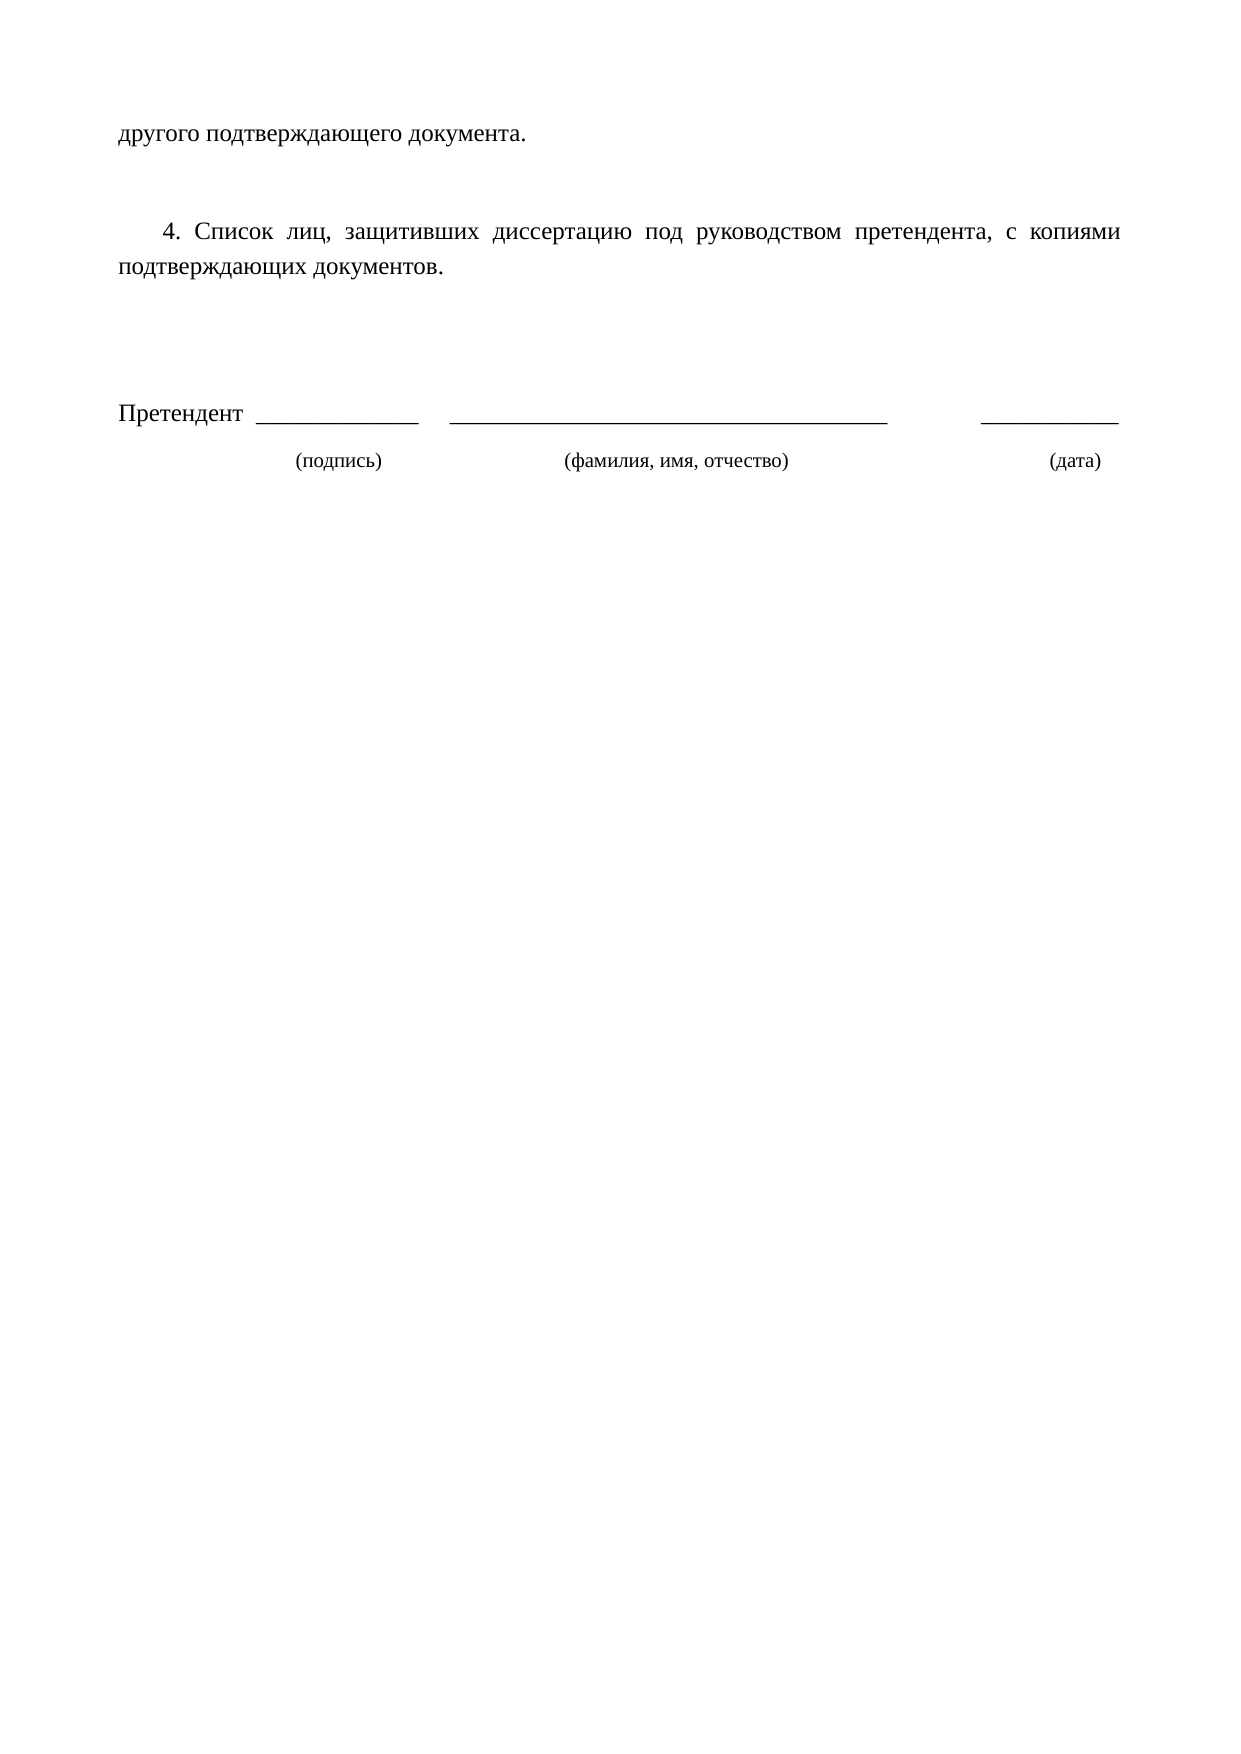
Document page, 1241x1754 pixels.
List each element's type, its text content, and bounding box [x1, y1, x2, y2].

text Претендент _____________ ___________________________________ ___________ [118, 398, 1122, 427]
text 4. Список лиц, защитивших диссертацию под руководством претендента, с копиями подтверждающих документов. [118, 216, 1122, 279]
text (подпись) (фамилия, имя, отчество) (дата) [295, 448, 1122, 472]
text другого подтверждающего документа. [118, 118, 1122, 147]
